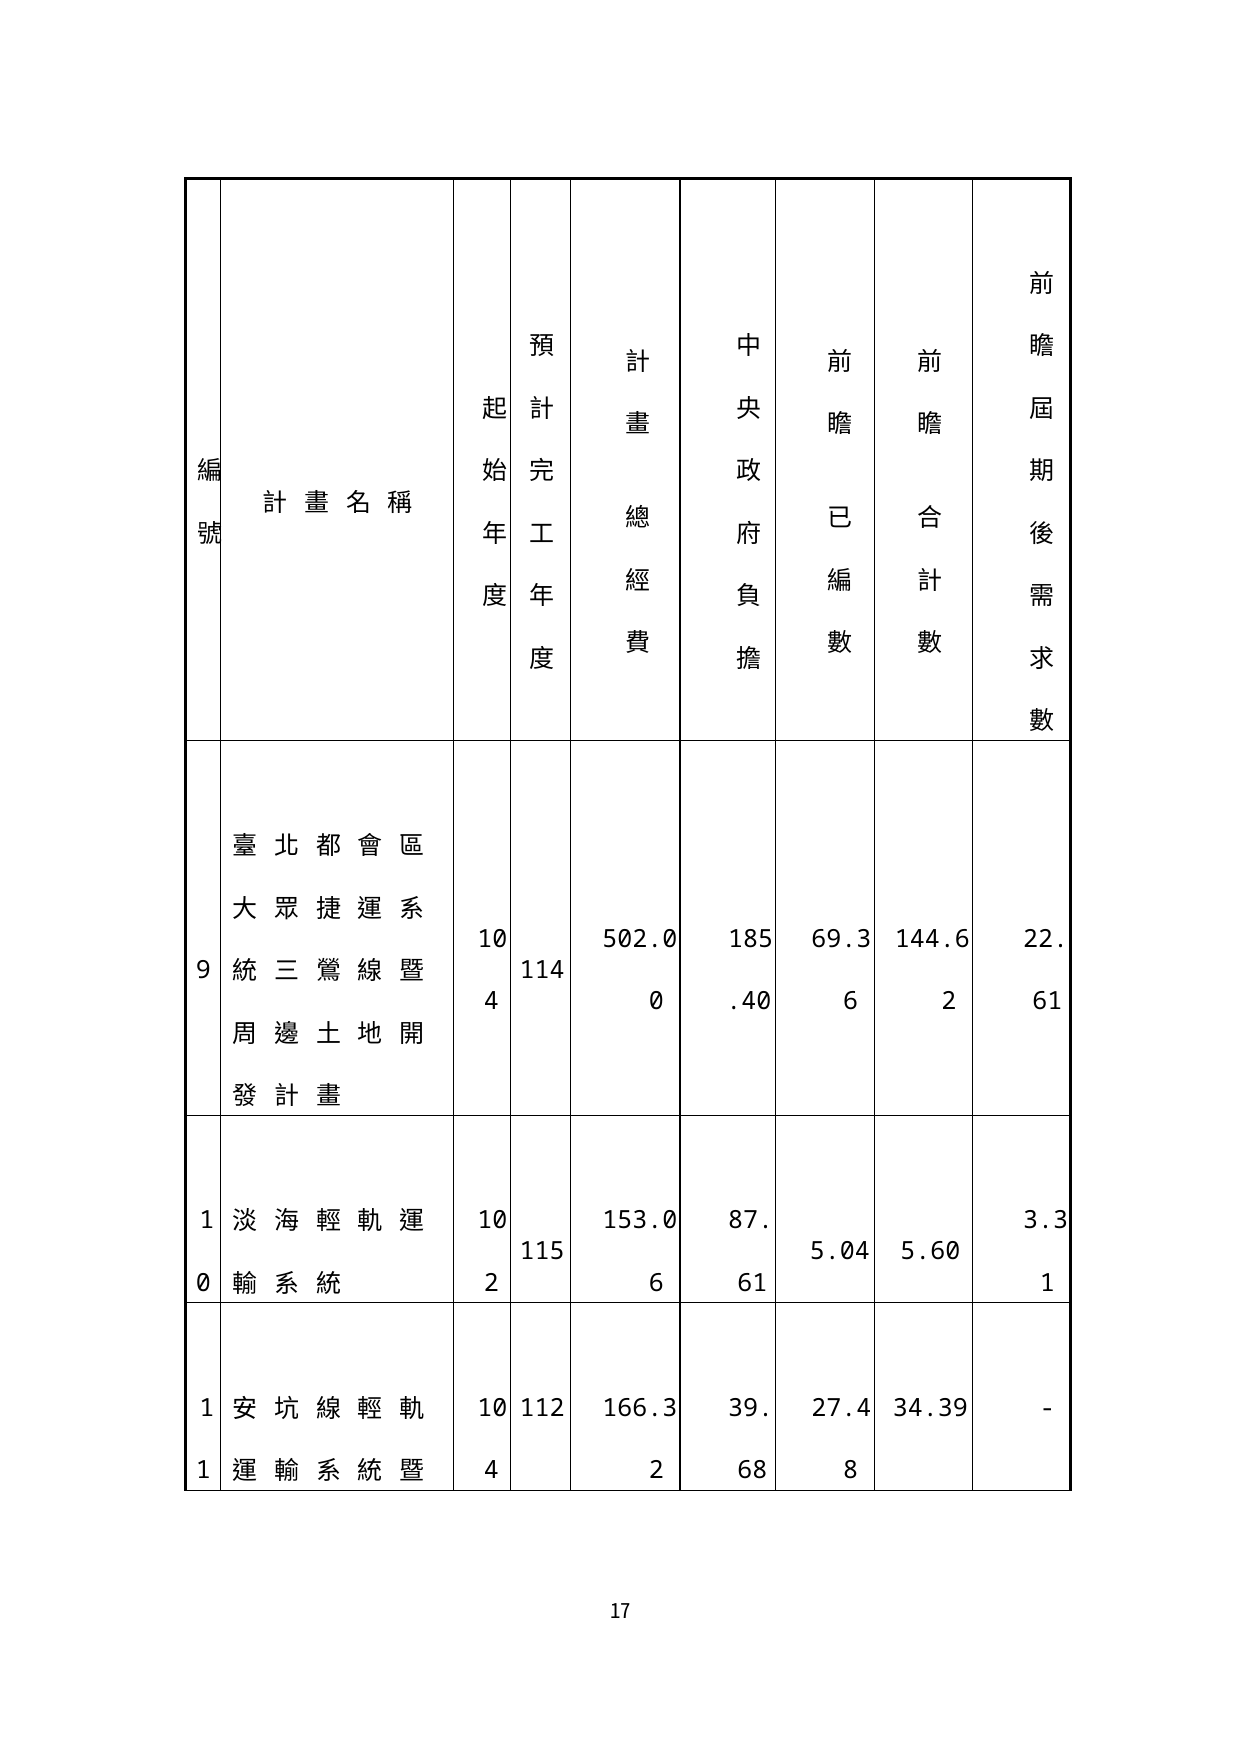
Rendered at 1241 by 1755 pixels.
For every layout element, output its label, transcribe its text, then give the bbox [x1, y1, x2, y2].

table_cell 22.61 [973, 741, 1069, 1115]
table_cell 502.00 [571, 741, 679, 1115]
table_cell 102 [454, 1116, 510, 1302]
table_header 起始年度 [454, 180, 510, 740]
table_cell 5.60 [875, 1116, 972, 1302]
table_cell 臺北都會區大眾捷運系統三鶯線暨周邊土地開發計畫 [221, 741, 453, 1115]
table_cell 39.68 [681, 1303, 775, 1490]
table_header 前瞻 已編數 [776, 180, 874, 740]
table_header 編號 [187, 180, 220, 740]
table_cell 5.04 [776, 1116, 874, 1302]
table_cell 112 [511, 1303, 570, 1490]
table_cell 153.06 [571, 1116, 679, 1302]
table_cell 104 [454, 1303, 510, 1490]
table_cell 185.40 [681, 741, 775, 1115]
table_cell 3.31 [973, 1116, 1069, 1302]
table_cell 87.61 [681, 1116, 775, 1302]
table_cell 144.62 [875, 741, 972, 1115]
table_cell 10 [187, 1116, 220, 1302]
table_cell - [973, 1303, 1069, 1490]
table_cell 166.32 [571, 1303, 679, 1490]
table_cell 69.36 [776, 741, 874, 1115]
table_cell 11 [187, 1303, 220, 1490]
table_cell 34.39 [875, 1303, 972, 1490]
table_header 中央政府負擔 [681, 180, 775, 740]
table_cell 9 [187, 741, 220, 1115]
table_header 計畫 總經費 [571, 180, 679, 740]
table_header 前瞻 合計數 [875, 180, 972, 740]
table_header 預計完工年度 [511, 180, 570, 740]
table_cell 115 [511, 1116, 570, 1302]
table_cell 安坑線輕軌運輸系統暨 [221, 1303, 453, 1490]
table_cell 淡海輕軌運輸系統 [221, 1116, 453, 1302]
table_cell 27.48 [776, 1303, 874, 1490]
table_cell 104 [454, 741, 510, 1115]
table_header 前瞻屆期後需求數 [973, 180, 1069, 740]
table_cell 114 [511, 741, 570, 1115]
table_header 計畫名稱 [221, 180, 453, 740]
